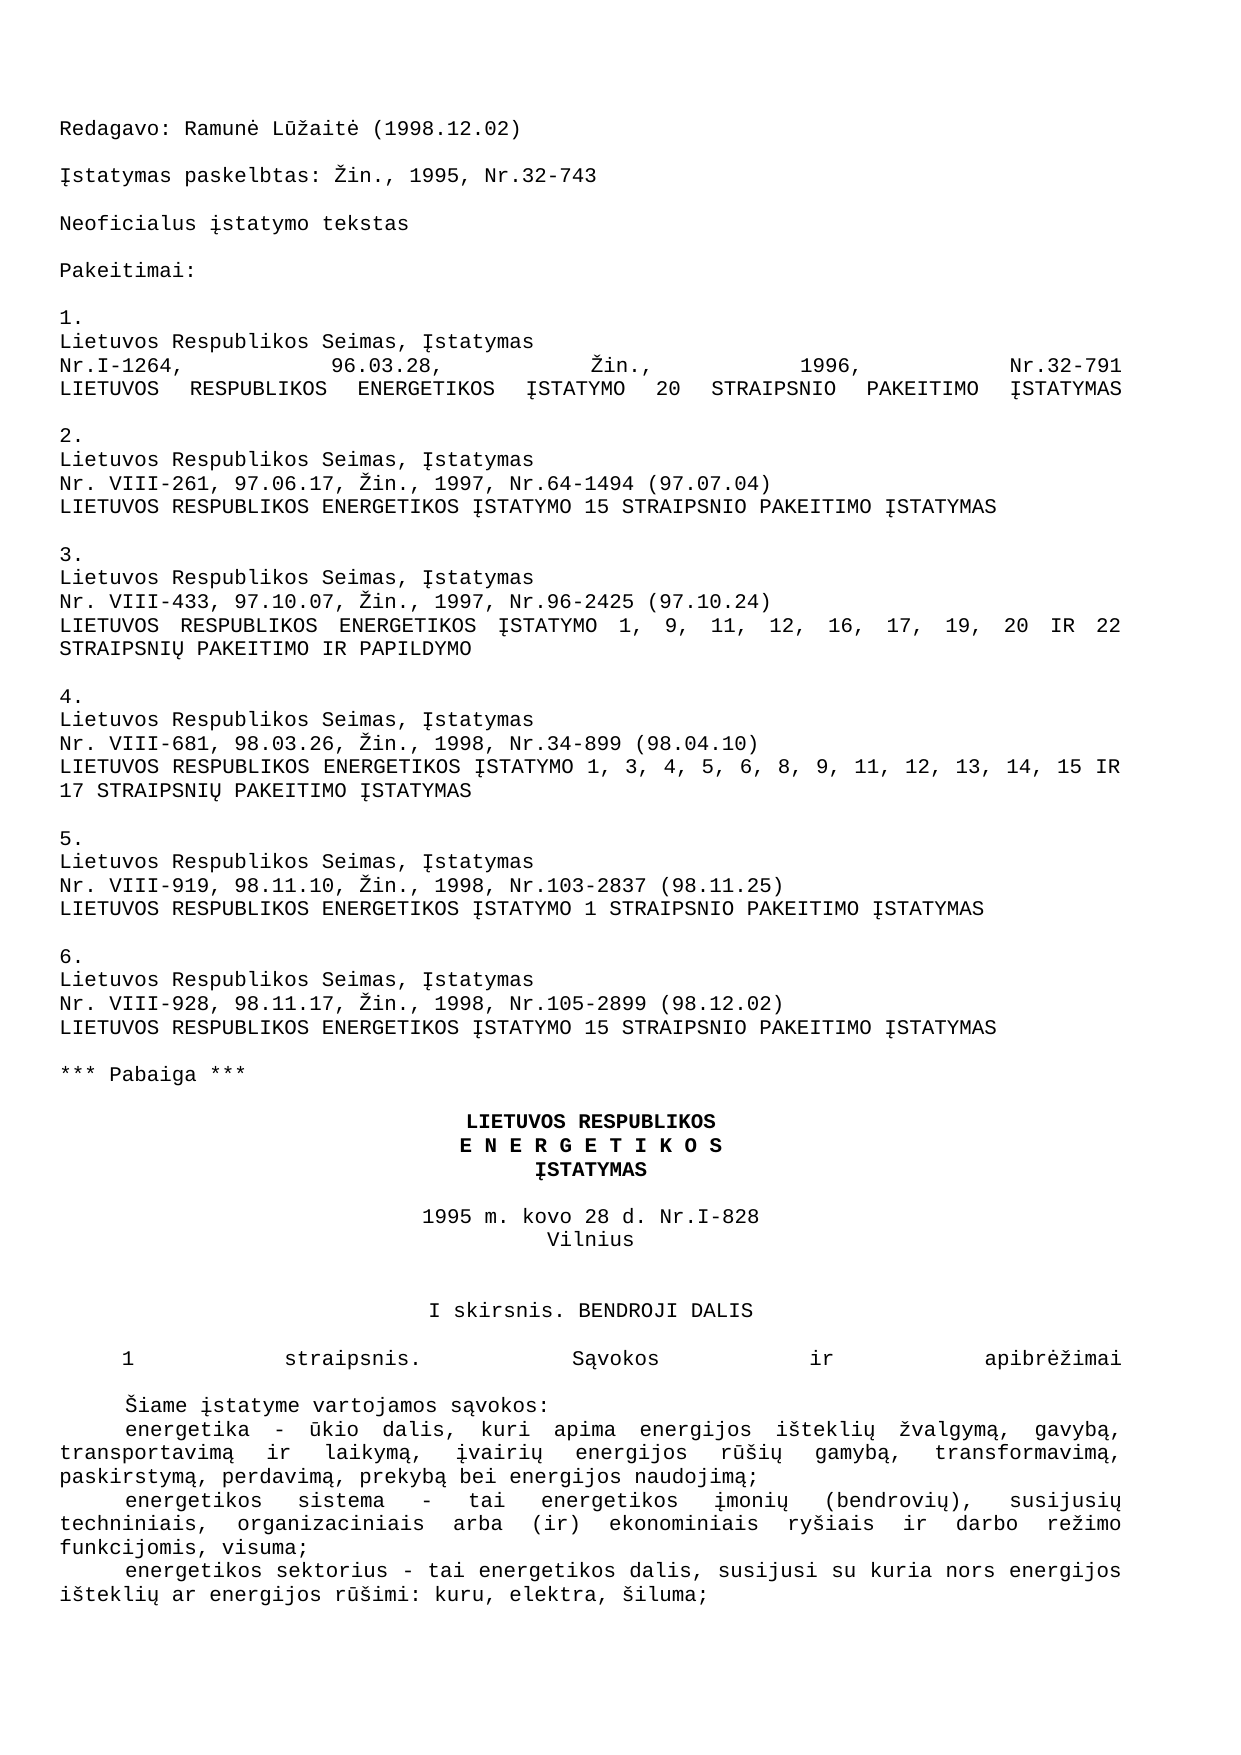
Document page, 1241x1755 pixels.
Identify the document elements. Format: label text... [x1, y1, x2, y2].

text Nr. VIII-919, 98.11.10, Žin., 1998, Nr.103-2837 (98.11.25) [59, 875, 1122, 898]
text Lietuvos Respublikos Seimas, Įstatymas [59, 449, 1122, 473]
text LIETUVOS RESPUBLIKOS ENERGETIKOS ĮSTATYMO 1, 3, 4, 5, 6, 8, 9, 11, 12, 13, 14, 15 IR 17 STRAIPSNIŲ PAKEITIMO ĮSTATYMAS [59, 757, 1122, 804]
text energetika - ūkio dalis, kuri apima energijos išteklių žvalgymą, gavybą, transportavimą ir laikymą, įvairių energijos rūšių gamybą, transformavimą, paskirstymą, perdavimą, prekybą bei energijos naudojimą; [59, 1419, 1122, 1489]
text Įstatymas paskelbtas: Žin., 1995, Nr.32-743 [59, 165, 1122, 189]
text Lietuvos Respublikos Seimas, Įstatymas [59, 969, 1122, 993]
text LIETUVOS RESPUBLIKOS ENERGETIKOS ĮSTATYMO 15 STRAIPSNIO PAKEITIMO ĮSTATYMAS [59, 496, 1122, 520]
text I skirsnis. BENDROJI DALIS [59, 1300, 1122, 1348]
text Neoficialus įstatymo tekstas [59, 213, 1122, 236]
text LIETUVOS RESPUBLIKOS ENERGETIKOS ĮSTATYMO 1, 9, 11, 12, 16, 17, 19, 20 IR 22 STRAIPSNIŲ PAKEITIMO IR PAPILDYMO [59, 615, 1122, 662]
text Lietuvos Respublikos Seimas, Įstatymas [59, 709, 1122, 733]
text 1995 m. kovo 28 d. Nr.I-828 Vilnius [59, 1206, 1122, 1300]
text Nr.I-1264, 96.03.28, Žin., 1996, Nr.32-791 LIETUVOS RESPUBLIKOS ENERGETIKOS ĮSTATYMO 20 STRAIPSNIO PAKEITIMO ĮSTATYMAS 2. [59, 354, 1122, 449]
text Nr. VIII-681, 98.03.26, Žin., 1998, Nr.34-899 (98.04.10) [59, 733, 1122, 757]
text Redagavo: Ramunė Lūžaitė (1998.12.02) [59, 118, 1122, 142]
text 6. [59, 946, 1122, 969]
text 5. [59, 827, 1122, 851]
text Nr. VIII-928, 98.11.17, Žin., 1998, Nr.105-2899 (98.12.02) [59, 993, 1122, 1017]
text 4. [59, 686, 1122, 709]
text LIETUVOS RESPUBLIKOS ENERGETIKOS ĮSTATYMO 15 STRAIPSNIO PAKEITIMO ĮSTATYMAS [59, 1017, 1122, 1040]
text 3. [59, 520, 1122, 567]
text energetikos sistema - tai energetikos įmonių (bendrovių), susijusių techniniais, organizaciniais arba (ir) ekonominiais ryšiais ir darbo režimo funkcijomis, visuma; [59, 1489, 1122, 1561]
text Pakeitimai: [59, 260, 1122, 284]
text Nr. VIII-433, 97.10.07, Žin., 1997, Nr.96-2425 (97.10.24) [59, 591, 1122, 615]
text LIETUVOS RESPUBLIKOS ENERGETIKOS ĮSTATYMO 1 STRAIPSNIO PAKEITIMO ĮSTATYMAS [59, 898, 1122, 922]
text energetikos sektorius - tai energetikos dalis, susijusi su kuria nors energijos išteklių ar energijos rūšimi: kuru, elektra, šiluma; [59, 1561, 1122, 1608]
text Lietuvos Respublikos Seimas, Įstatymas [59, 851, 1122, 875]
text Šiame įstatyme vartojamos sąvokos: [59, 1395, 1122, 1419]
text Nr. VIII-261, 97.06.17, Žin., 1997, Nr.64-1494 (97.07.04) [59, 473, 1122, 496]
text LIETUVOS RESPUBLIKOS E N E R G E T I K O S ĮSTATYMAS [59, 1111, 1122, 1206]
text 1. [59, 307, 1122, 331]
text Lietuvos Respublikos Seimas, Įstatymas [59, 567, 1122, 591]
text Lietuvos Respublikos Seimas, Įstatymas [59, 331, 1122, 354]
text 1 straipsnis. Sąvokos ir apibrėžimai [59, 1348, 1122, 1395]
text *** Pabaiga *** [59, 1064, 1122, 1088]
